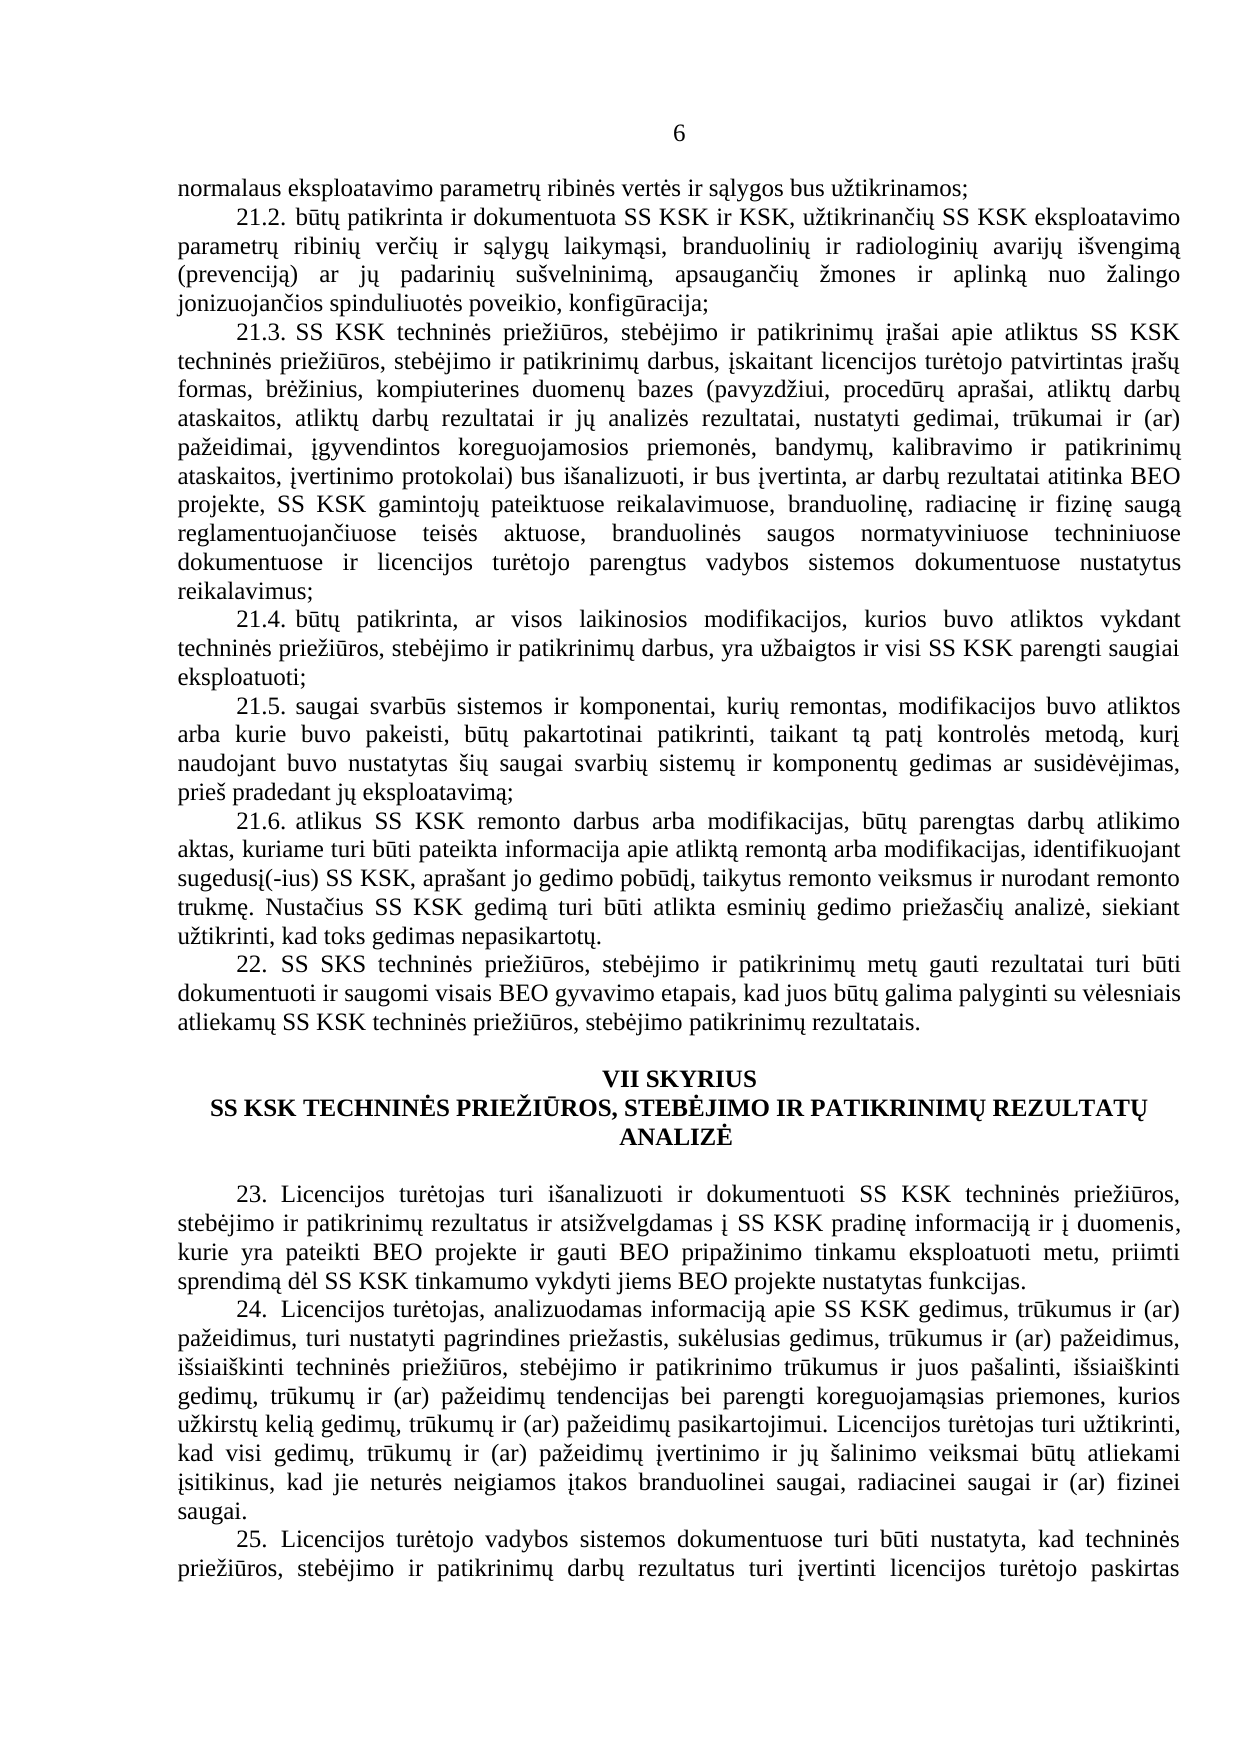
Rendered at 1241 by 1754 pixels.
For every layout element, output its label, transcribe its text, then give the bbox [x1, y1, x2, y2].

text 21.3. SS KSK techninės priežiūros, stebėjimo ir patikrinimų įrašai apie atliktus SS KSK techninės priežiūros, stebėjimo ir patikrinimų darbus, įskaitant licencijos turėtojo patvirtintas įrašų formas, brėžinius, kompiuterines duomenų bazes (pavyzdžiui, procedūrų aprašai, atliktų darbų ataskaitos, atliktų darbų rezultatai ir jų analizės rezultatai, nustatyti gedimai, trūkumai ir (ar) pažeidimai, įgyvendintos koreguojamosios priemonės, bandymų, kalibravimo ir patikrinimų ataskaitos, įvertinimo protokolai) bus išanalizuoti, ir bus įvertinta, ar darbų rezultatai atitinka BEO projekte, SS KSK gamintojų pateiktuose reikalavimuose, branduolinę, radiacinę ir fizinę saugą reglamentuojančiuose teisės aktuose, branduolinės saugos normatyviniuose techniniuose dokumentuose ir licencijos turėtojo parengtus vadybos sistemos dokumentuose nustatytus reikalavimus; [177, 317, 1181, 604]
text 23. Licencijos turėtojas turi išanalizuoti ir dokumentuoti SS KSK techninės priežiūros, stebėjimo ir patikrinimų rezultatus ir atsižvelgdamas į SS KSK pradinę informaciją ir į duomenis, kurie yra pateikti BEO projekte ir gauti BEO pripažinimo tinkamu eksploatuoti metu, priimti sprendimą dėl SS KSK tinkamumo vykdyti jiems BEO projekte nustatytas funkcijas. [177, 1179, 1181, 1294]
text 21.6. atlikus SS KSK remonto darbus arba modifikacijas, būtų parengtas darbų atlikimo aktas, kuriame turi būti pateikta informacija apie atliktą remontą arba modifikacijas, identifikuojant sugedusį(-ius) SS KSK, aprašant jo gedimo pobūdį, taikytus remonto veiksmus ir nurodant remonto trukmę. Nustačius SS KSK gedimą turi būti atlikta esminių gedimo priežasčių analizė, siekiant užtikrinti, kad toks gedimas nepasikartotų. [177, 806, 1181, 949]
text SS KSK TECHNINĖS PRIEŽIŪROS, STEBĖJIMO IR PATIKRINIMŲ REZULTATŲ ANALIZĖ [177, 1093, 1181, 1151]
text 24. Licencijos turėtojas, analizuodamas informaciją apie SS KSK gedimus, trūkumus ir (ar) pažeidimus, turi nustatyti pagrindines priežastis, sukėlusias gedimus, trūkumus ir (ar) pažeidimus, išsiaiškinti techninės priežiūros, stebėjimo ir patikrinimo trūkumus ir juos pašalinti, išsiaiškinti gedimų, trūkumų ir (ar) pažeidimų tendencijas bei parengti koreguojamąsias priemones, kurios užkirstų kelią gedimų, trūkumų ir (ar) pažeidimų pasikartojimui. Licencijos turėtojas turi užtikrinti, kad visi gedimų, trūkumų ir (ar) pažeidimų įvertinimo ir jų šalinimo veiksmai būtų atliekami įsitikinus, kad jie neturės neigiamos įtakos branduolinei saugai, radiacinei saugai ir (ar) fizinei saugai. [177, 1294, 1181, 1524]
text 21.5. saugai svarbūs sistemos ir komponentai, kurių remontas, modifikacijos buvo atliktos arba kurie buvo pakeisti, būtų pakartotinai patikrinti, taikant tą patį kontrolės metodą, kurį naudojant buvo nustatytas šių saugai svarbių sistemų ir komponentų gedimas ar susidėvėjimas, prieš pradedant jų eksploatavimą; [177, 691, 1181, 806]
text 22. SS SKS techninės priežiūros, stebėjimo ir patikrinimų metų gauti rezultatai turi būti dokumentuoti ir saugomi visais BEO gyvavimo etapais, kad juos būtų galima palyginti su vėlesniais atliekamų SS KSK techninės priežiūros, stebėjimo patikrinimų rezultatais. [177, 949, 1181, 1036]
text 21.2. būtų patikrinta ir dokumentuota SS KSK ir KSK, užtikrinančių SS KSK eksploatavimo parametrų ribinių verčių ir sąlygų laikymąsi, branduolinių ir radiologinių avarijų išvengimą (prevenciją) ar jų padarinių sušvelninimą, apsaugančių žmones ir aplinką nuo žalingo jonizuojančios spinduliuotės poveikio, konfigūracija; [177, 202, 1181, 317]
text VII SKYRIUS [177, 1064, 1181, 1093]
text normalaus eksploatavimo parametrų ribinės vertės ir sąlygos bus užtikrinamos; [177, 173, 1181, 202]
text 21.4. būtų patikrinta, ar visos laikinosios modifikacijos, kurios buvo atliktos vykdant techninės priežiūros, stebėjimo ir patikrinimų darbus, yra užbaigtos ir visi SS KSK parengti saugiai eksploatuoti; [177, 604, 1181, 691]
text 25. Licencijos turėtojo vadybos sistemos dokumentuose turi būti nustatyta, kad techninės priežiūros, stebėjimo ir patikrinimų darbų rezultatus turi įvertinti licencijos turėtojo paskirtas [177, 1524, 1181, 1582]
